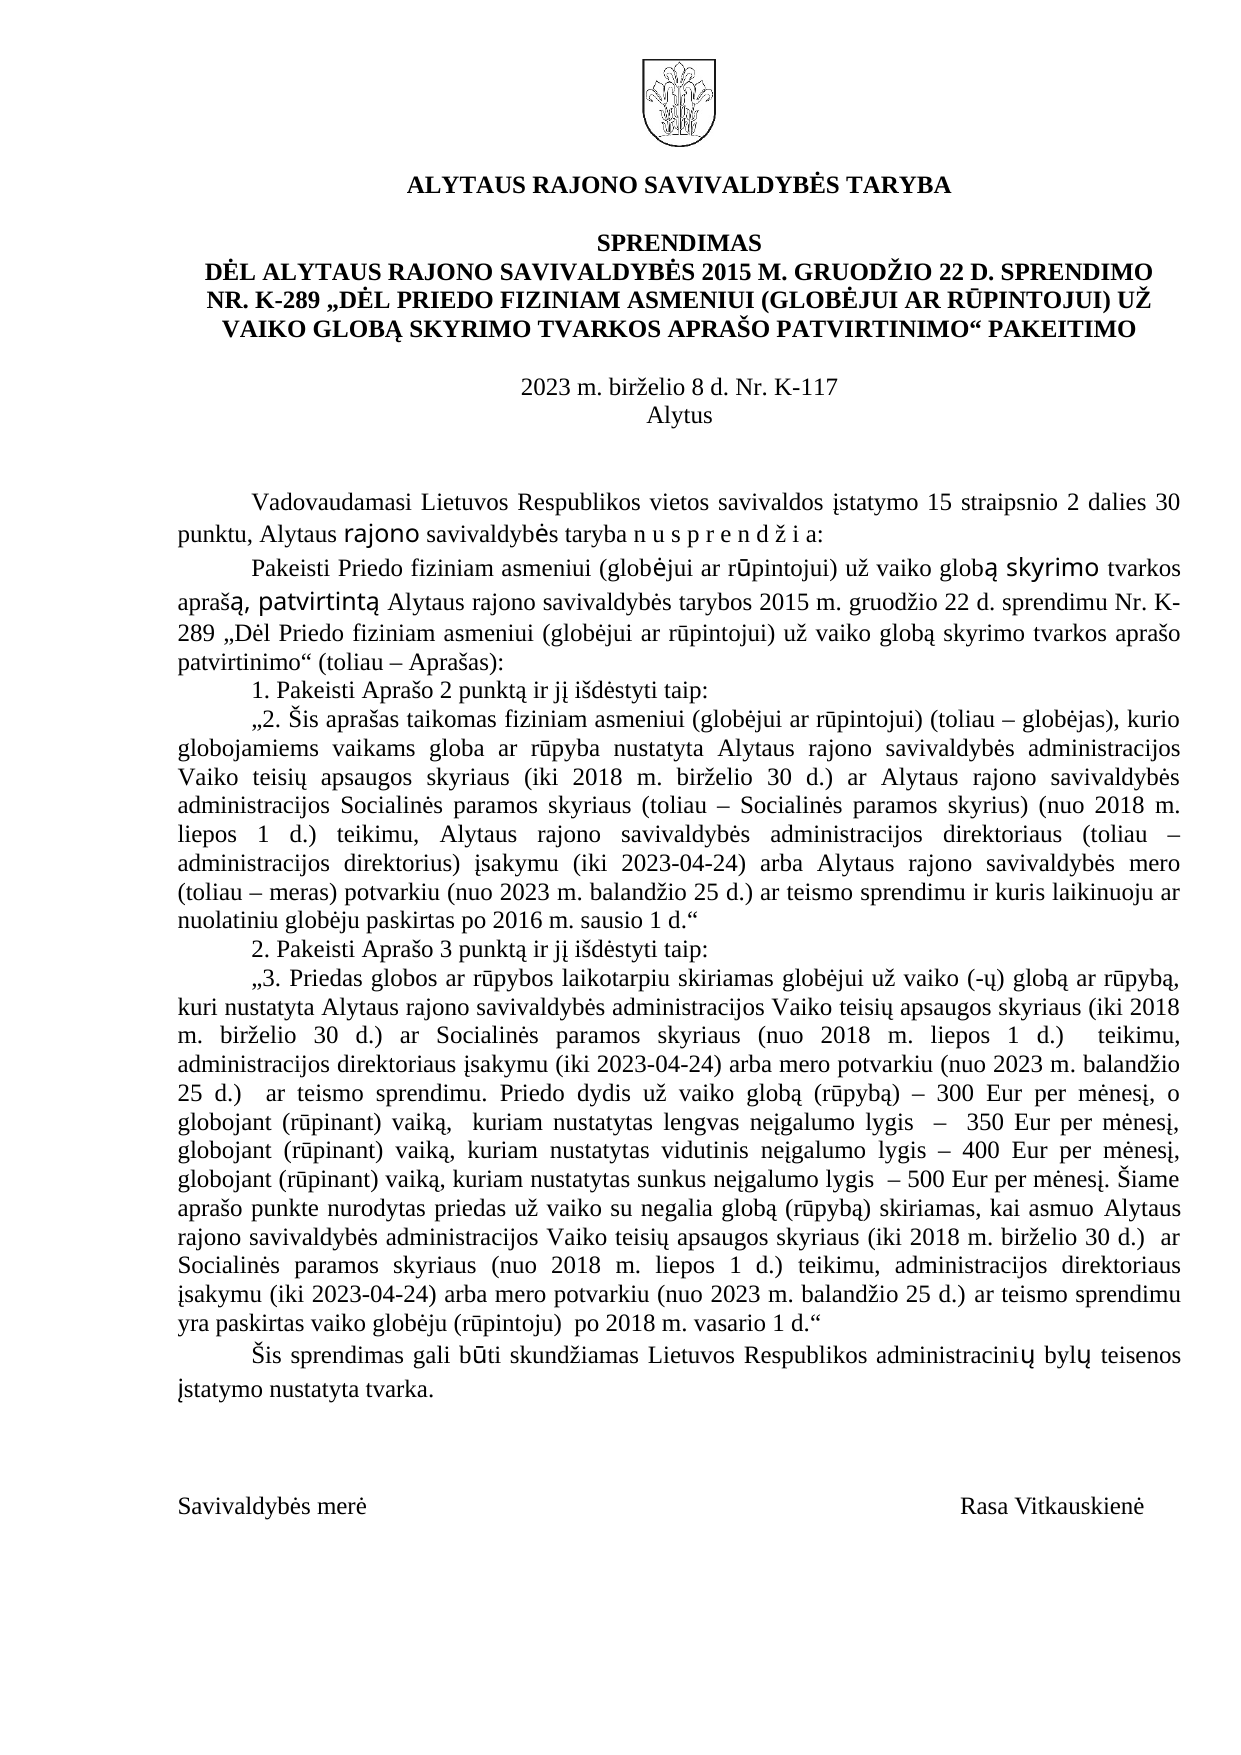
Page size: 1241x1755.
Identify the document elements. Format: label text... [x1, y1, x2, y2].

text 2. Pakeisti Aprašo 3 punktą ir jį išdėstyti taip: [177, 934, 1181, 963]
text 1. Pakeisti Aprašo 2 punktą ir jį išdėstyti taip: [177, 675, 1181, 704]
text ALYTAUS RAJONO SAVIVALDYBĖS TARYBA [177, 171, 1181, 199]
text Pakeisti Priedo fiziniam asmeniui (globėjui ar rūpintojui) už vaiko globą skyrimo tvarkos aprašą, patvirtintą Alytaus rajono savivaldybės tarybos 2015 m. gruodžio 22 d. sprendimu Nr. K-289 „Dėl Priedo fiziniam asmeniui (globėjui ar rūpintojui) už vaiko globą skyrimo tvarkos aprašo patvirtinimo“ (toliau – Aprašas): [177, 550, 1181, 675]
text Šis sprendimas gali būti skundžiamas Lietuvos Respublikos administracinių bylų teisenos įstatymo nustatyta tvarka. [177, 1337, 1181, 1405]
text SPRENDIMAS [177, 228, 1181, 257]
text Alytus [177, 401, 1181, 429]
text Vadovaudamasi Lietuvos Respublikos vietos savivaldos įstatymo 15 straipsnio 2 dalies 30 punktu, Alytaus rajono savivaldybės taryba n u s p r e n d ž i a: [177, 487, 1181, 550]
text Savivaldybės merė Rasa Vitkauskienė [177, 1491, 1181, 1520]
text DĖL ALYTAUS RAJONO SAVIVALDYBĖS 2015 M. GRUODŽIO 22 D. SPRENDIMO NR. K-289 „DĖL PRIEDO FIZINIAM ASMENIUI (GLOBĖJUI AR RŪPINTOJUI) UŽ VAIKO GLOBĄ SKYRIMO TVARKOS APRAŠO PATVIRTINIMO“ PAKEITIMO [177, 257, 1181, 343]
text 2023 m. birželio 8 d. Nr. K-117 [177, 372, 1181, 401]
text „3. Priedas globos ar rūpybos laikotarpiu skiriamas globėjui už vaiko (-ų) globą ar rūpybą, kuri nustatyta Alytaus rajono savivaldybės administracijos Vaiko teisių apsaugos skyriaus (iki 2018 m. birželio 30 d.) ar Socialinės paramos skyriaus (nuo 2018 m. liepos 1 d.) teikimu, administracijos direktoriaus įsakymu (iki 2023-04-24) arba mero potvarkiu (nuo 2023 m. balandžio 25 d.) ar teismo sprendimu. Priedo dydis už vaiko globą (rūpybą) – 300 Eur per mėnesį, o globojant (rūpinant) vaiką, kuriam nustatytas lengvas neįgalumo lygis – 350 Eur per mėnesį, globojant (rūpinant) vaiką, kuriam nustatytas vidutinis neįgalumo lygis – 400 Eur per mėnesį, globojant (rūpinant) vaiką, kuriam nustatytas sunkus neįgalumo lygis – 500 Eur per mėnesį. Šiame aprašo punkte nurodytas priedas už vaiko su negalia globą (rūpybą) skiriamas, kai asmuo Alytaus rajono savivaldybės administracijos Vaiko teisių apsaugos skyriaus (iki 2018 m. birželio 30 d.) ar Socialinės paramos skyriaus (nuo 2018 m. liepos 1 d.) teikimu, administracijos direktoriaus įsakymu (iki 2023-04-24) arba mero potvarkiu (nuo 2023 m. balandžio 25 d.) ar teismo sprendimu yra paskirtas vaiko globėju (rūpintoju) po 2018 m. vasario 1 d.“ [177, 963, 1181, 1337]
text „2. Šis aprašas taikomas fiziniam asmeniui (globėjui ar rūpintojui) (toliau – globėjas), kurio globojamiems vaikams globa ar rūpyba nustatyta Alytaus rajono savivaldybės administracijos Vaiko teisių apsaugos skyriaus (iki 2018 m. birželio 30 d.) ar Alytaus rajono savivaldybės administracijos Socialinės paramos skyriaus (toliau – Socialinės paramos skyrius) (nuo 2018 m. liepos 1 d.) teikimu, Alytaus rajono savivaldybės administracijos direktoriaus (toliau – administracijos direktorius) įsakymu (iki 2023-04-24) arba Alytaus rajono savivaldybės mero (toliau – meras) potvarkiu (nuo 2023 m. balandžio 25 d.) ar teismo sprendimu ir kuris laikinuoju ar nuolatiniu globėju paskirtas po 2016 m. sausio 1 d.“ [177, 704, 1181, 934]
